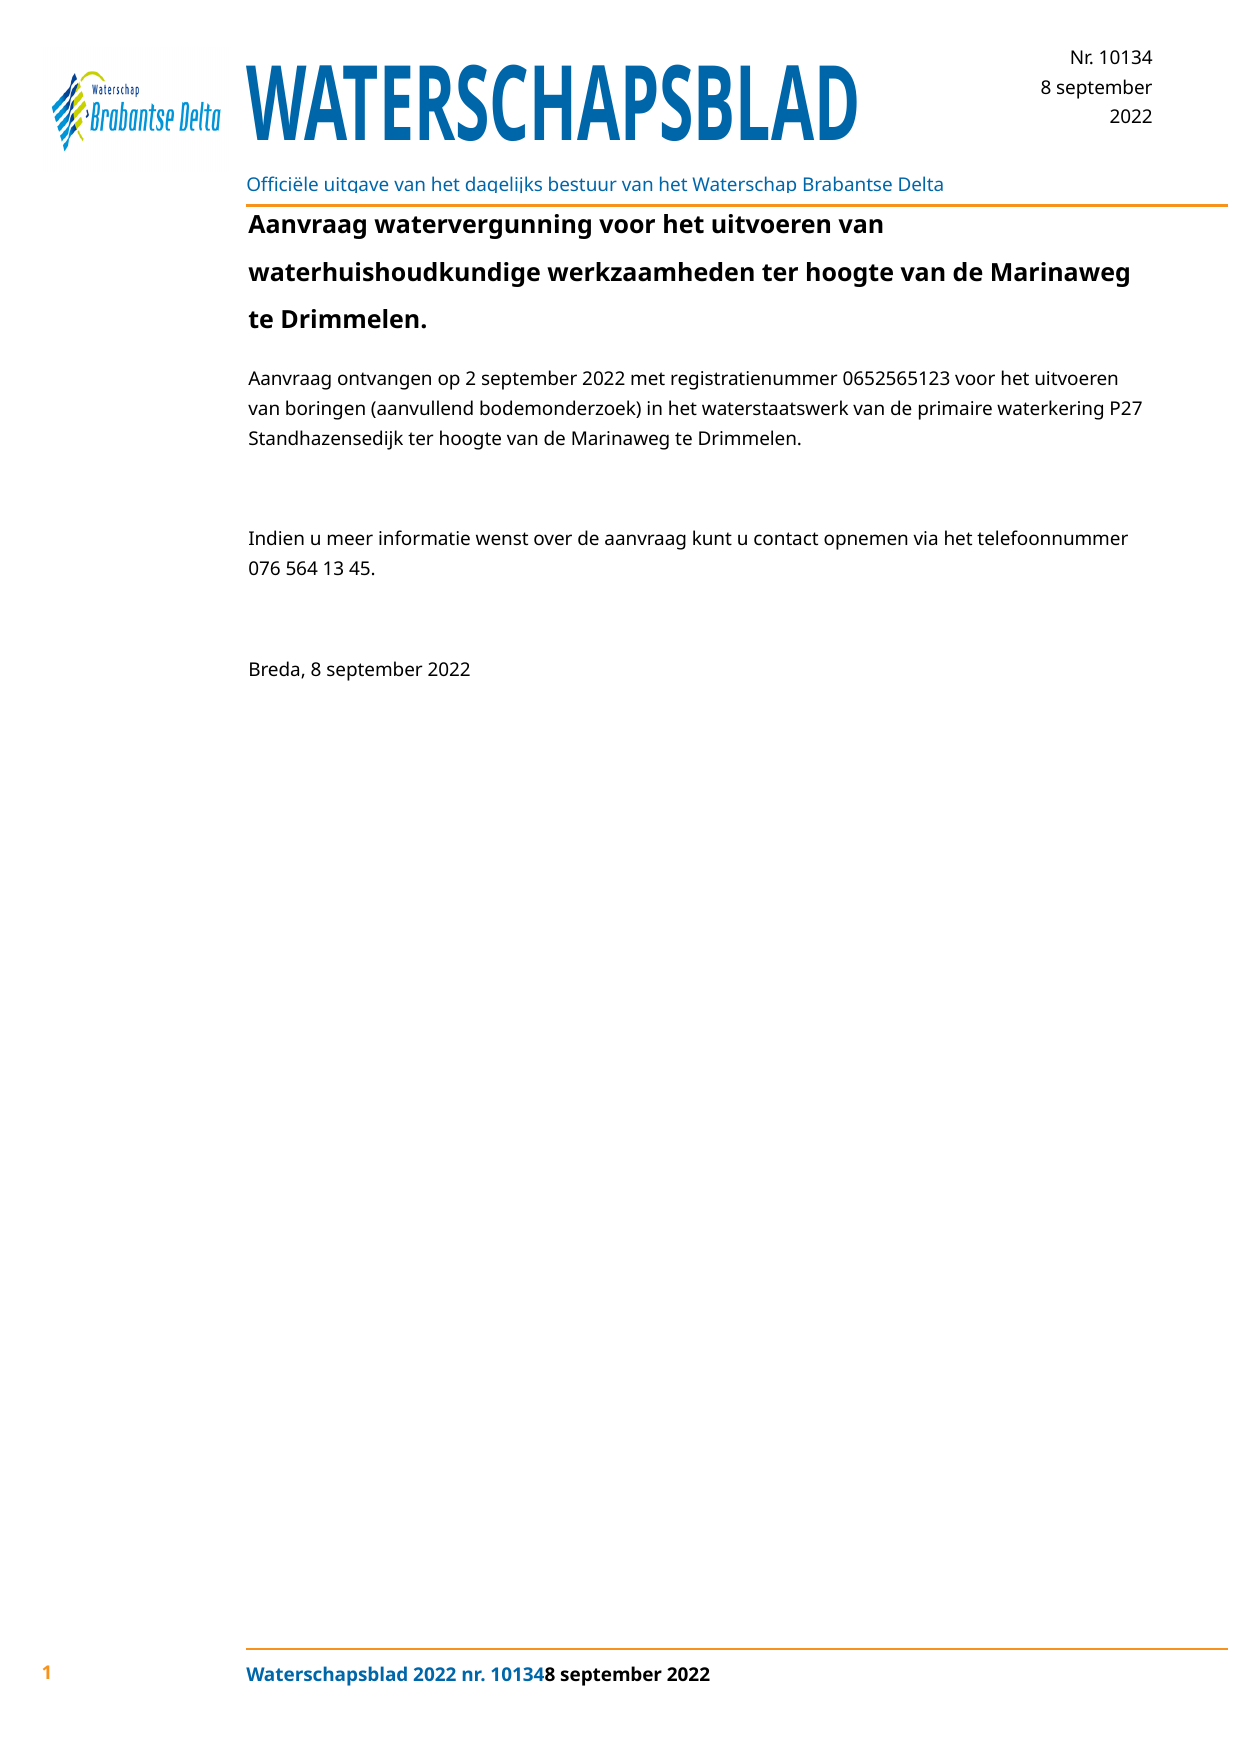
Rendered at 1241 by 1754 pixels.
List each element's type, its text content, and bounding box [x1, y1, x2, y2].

picture [41, 47, 231, 172]
text Breda, 8 september 2022 [248, 656, 1152, 682]
text Indien u meer informatie wenst over de aanvraag kunt u contact opnemen via het telefoonnummer 076 564 13 45. [248, 526, 1152, 581]
text Aanvraag watervergunning voor het uitvoeren van waterhuishoudkundige werkzaamheden ter hoogte van de Marinaweg te Drimmelen. [248, 207, 1152, 336]
text Aanvraag ontvangen op 2 september 2022 met registratienummer 0652565123 voor het uitvoeren van boringen (aanvullend bodemonderzoek) in het waterstaatswerk van de primaire waterkering P27 Standhazensedijk ter hoogte van de Marinaweg te Drimmelen. [248, 366, 1152, 450]
